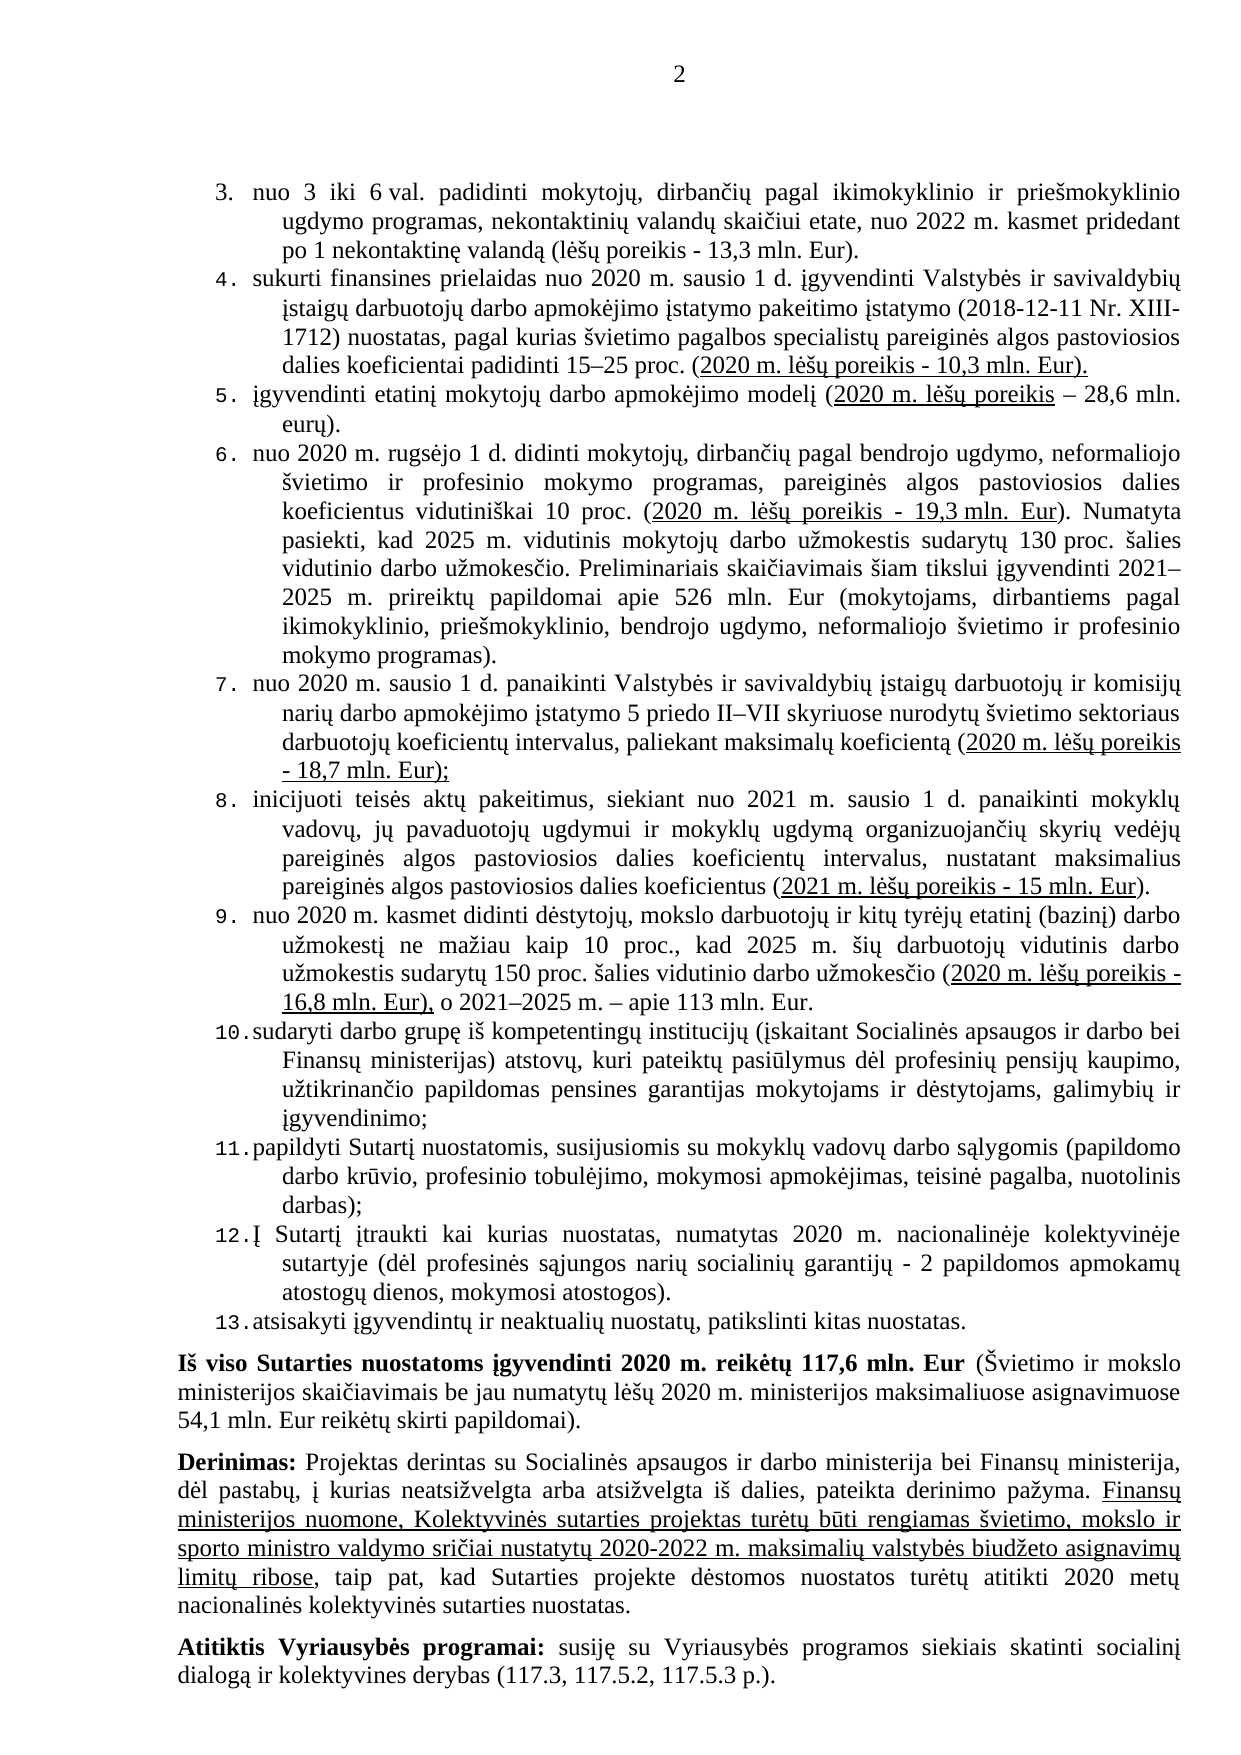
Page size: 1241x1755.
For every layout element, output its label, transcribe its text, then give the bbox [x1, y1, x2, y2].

list sudaryti darbo grupę iš kompetentingų institucijų (įskaitant Socialinės apsaugos ir darbo bei Finansų ministerijas) atstovų, kuri pateiktų pasiūlymus dėl profesinių pensijų kaupimo, užtikrinančio papildomas pensines garantijas mokytojams ir dėstytojams, galimybių ir įgyvendinimo; [215, 1016, 1181, 1132]
list nuo 2020 m. rugsėjo 1 d. didinti mokytojų, dirbančių pagal bendrojo ugdymo, neformaliojo švietimo ir profesinio mokymo programas, pareiginės algos pastoviosios dalies koeficientus vidutiniškai 10 proc. (2020 m. lėšų poreikis - 19,3 mln. Eur). Numatyta pasiekti, kad 2025 m. vidutinis mokytojų darbo užmokestis sudarytų 130 proc. šalies vidutinio darbo užmokesčio. Preliminariais skaičiavimais šiam tikslui įgyvendinti 2021–2025 m. prireiktų papildomai apie 526 mln. Eur (mokytojams, dirbantiems pagal ikimokyklinio, priešmokyklinio, bendrojo ugdymo, neformaliojo švietimo ir profesinio mokymo programas). [215, 438, 1181, 668]
text sporto ministro valdymo sričiai nustatytų 2020-2022 m. maksimalių valstybės biudžeto asignavimų [177, 1530, 1181, 1558]
text Atitiktis Vyriausybės programai: susiję su Vyriausybės programos siekiais skatinti socialinį dialogą ir kolektyvines derybas (117.3, 117.5.2, 117.5.3 p.). [177, 1632, 1181, 1689]
list inicijuoti teisės aktų pakeitimus, siekiant nuo 2021 m. sausio 1 d. panaikinti mokyklų vadovų, jų pavaduotojų ugdymui ir mokyklų ugdymą organizuojančių skyrių vedėjų pareiginės algos pastoviosios dalies koeficientų intervalus, nustatant maksimalius pareiginės algos pastoviosios dalies koeficientus (2021 m. lėšų poreikis - 15 mln. Eur). [215, 784, 1181, 900]
text Derinimas: Projektas derintas su Socialinės apsaugos ir darbo ministerija bei Finansų ministerija, dėl pastabų, į kurias neatsižvelgta arba atsižvelgta iš dalies, pateikta derinimo pažyma. Finansų ministerijos nuomone, Kolektyvinės sutarties projektas turėtų būti rengiamas švietimo, mokslo ir [177, 1447, 1181, 1529]
list nuo 2020 m. kasmet didinti dėstytojų, mokslo darbuotojų ir kitų tyrėjų etatinį (bazinį) darbo užmokestį ne mažiau kaip 10 proc., kad 2025 m. šių darbuotojų vidutinis darbo užmokestis sudarytų 150 proc. šalies vidutinio darbo užmokesčio (2020 m. lėšų poreikis - 16,8 mln. Eur), o 2021–2025 m. – apie 113 mln. Eur. [215, 900, 1181, 1016]
text Iš viso Sutarties nuostatoms įgyvendinti 2020 m. reikėtų 117,6 mln. Eur (Švietimo ir mokslo ministerijos skaičiavimais be jau numatytų lėšų 2020 m. ministerijos maksimaliuose asignavimuose 54,1 mln. Eur reikėtų skirti papildomai). [177, 1348, 1181, 1434]
list atsisakyti įgyvendintų ir neaktualių nuostatų, patikslinti kitas nuostatas. [215, 1306, 1181, 1336]
list Į Sutartį įtraukti kai kurias nuostatas, numatytas 2020 m. nacionalinėje kolektyvinėje sutartyje (dėl profesinės sąjungos narių socialinių garantijų - 2 papildomos apmokamų atostogų dienos, mokymosi atostogos). [215, 1219, 1181, 1306]
list nuo 2020 m. sausio 1 d. panaikinti Valstybės ir savivaldybių įstaigų darbuotojų ir komisijų narių darbo apmokėjimo įstatymo 5 priedo II–VII skyriuose nurodytų švietimo sektoriaus darbuotojų koeficientų intervalus, paliekant maksimalų koeficientą (2020 m. lėšų poreikis - 18,7 mln. Eur); [215, 668, 1181, 784]
list sukurti finansines prielaidas nuo 2020 m. sausio 1 d. įgyvendinti Valstybės ir savivaldybių įstaigų darbuotojų darbo apmokėjimo įstatymo pakeitimo įstatymo (2018-12-11 Nr. XIII-1712) nuostatas, pagal kurias švietimo pagalbos specialistų pareiginės algos pastoviosios dalies koeficientai padidinti 15–25 proc. (2020 m. lėšų poreikis - 10,3 mln. Eur). [215, 263, 1181, 379]
text limitų ribose, taip pat, kad Sutarties projekte dėstomos nuostatos turėtų atitikti 2020 metų nacionalinės kolektyvinės sutarties nuostatas. [177, 1559, 1181, 1619]
list įgyvendinti etatinį mokytojų darbo apmokėjimo modelį (2020 m. lėšų poreikis – 28,6 mln. eurų). [215, 379, 1181, 438]
list nuo 3 iki 6 val. padidinti mokytojų, dirbančių pagal ikimokyklinio ir priešmokyklinio ugdymo programas, nekontaktinių valandų skaičiui etate, nuo 2022 m. kasmet pridedant po 1 nekontaktinę valandą (lėšų poreikis - 13,3 mln. Eur). [215, 177, 1181, 263]
list papildyti Sutartį nuostatomis, susijusiomis su mokyklų vadovų darbo sąlygomis (papildomo darbo krūvio, profesinio tobulėjimo, mokymosi apmokėjimas, teisinė pagalba, nuotolinis darbas); [215, 1132, 1181, 1219]
